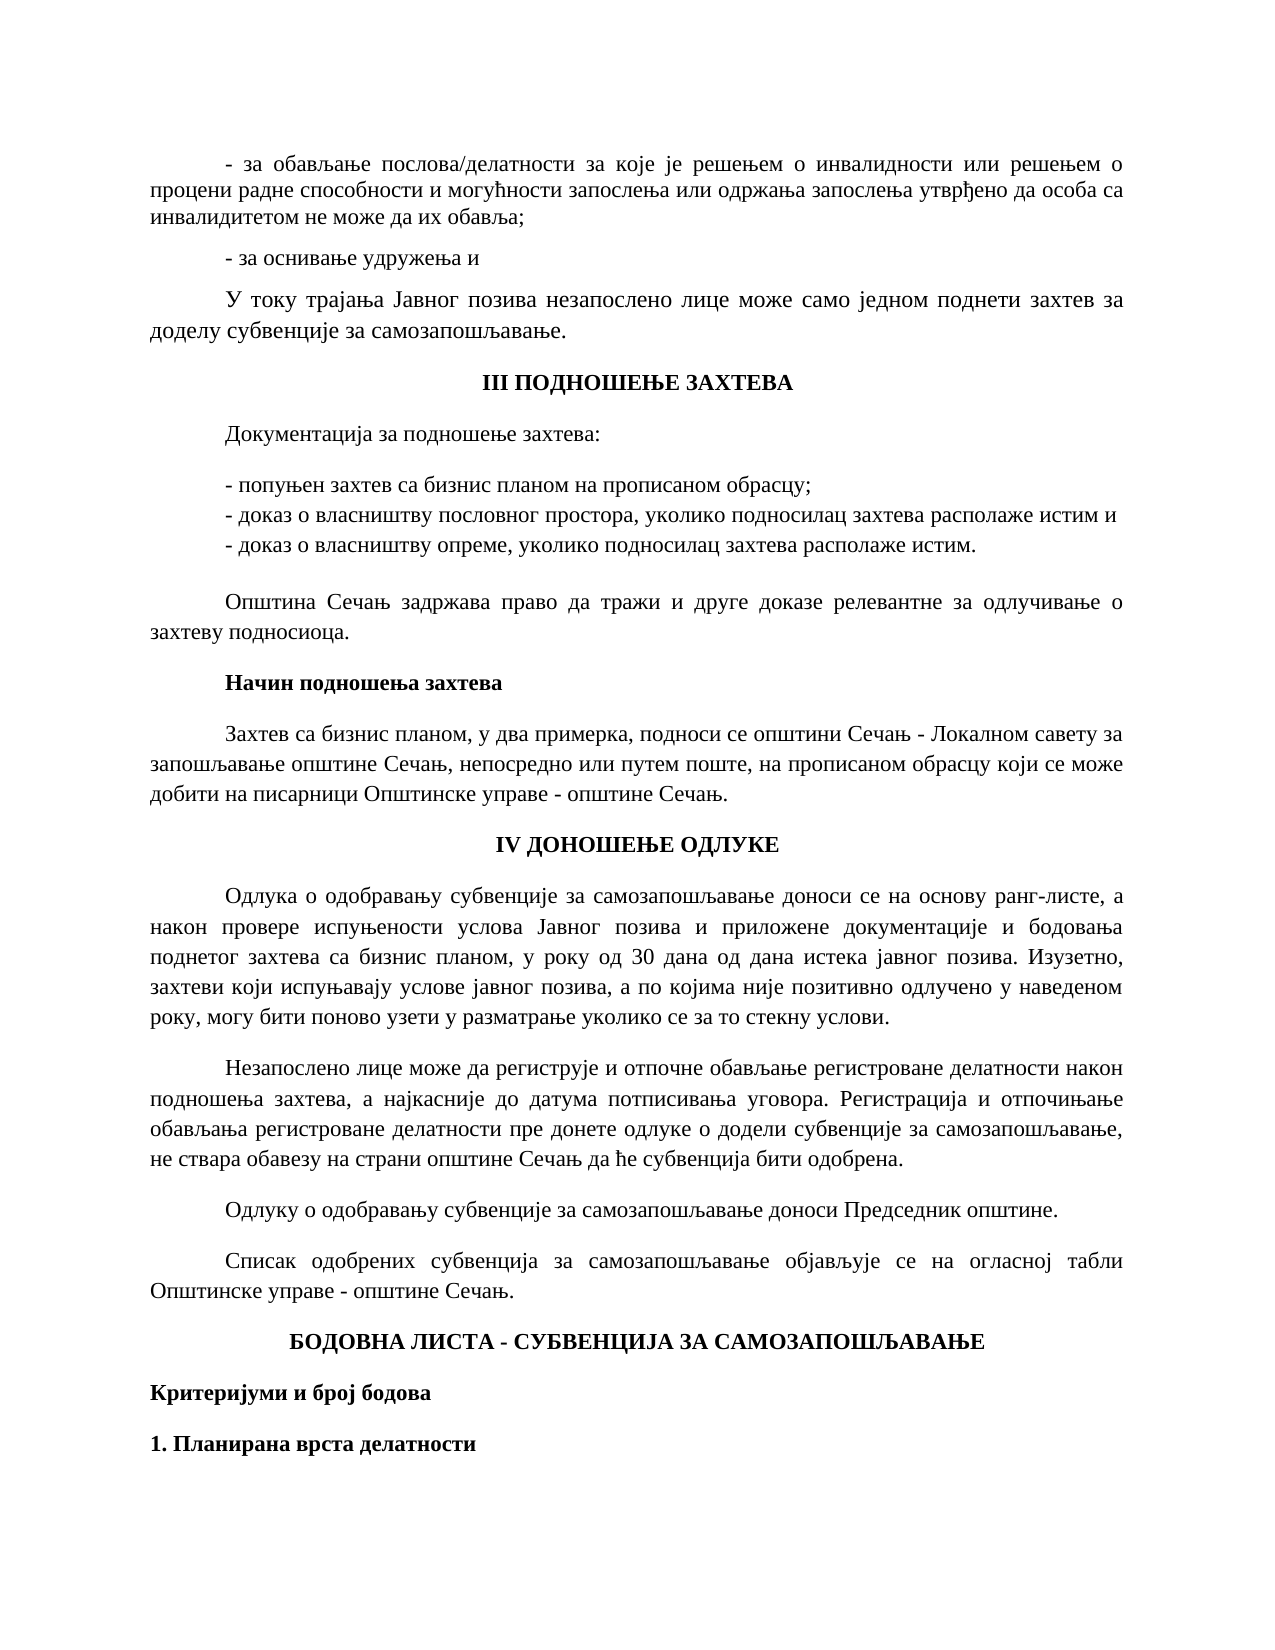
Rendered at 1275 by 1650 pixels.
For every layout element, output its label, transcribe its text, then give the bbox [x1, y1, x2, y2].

text Незапослено лице може да региструје и отпочне обављање регистроване делатности након подношења захтева, а најкасније до датума потписивања уговора. Регистрација и отпочињање обављања регистроване делатности пре донете одлуке о додели субвенције за самозапошљавање, не ствара обавезу на страни општине Сечањ да ће субвенција бити одобрена. [150, 1054, 1125, 1171]
text Одлука о одобравању субвенције за самозапошљавање доноси се на основу ранг-листе, а након провере испуњености услова Јавног позива и приложене документације и бодовања поднетог захтева са бизнис планом, у року од 30 дана од дана истека јавног позива. Изузетно, захтеви који испуњавају услове јавног позива, а по којима није позитивно одлучено у наведеном року, могу бити поново узети у разматрање уколико се за то стекну услови. [150, 883, 1125, 1030]
text Захтев са бизнис планом, у два примерка, подноси се општини Сечањ - Локалном савету за запошљавање општине Сечањ, непосредно или путем поште, на прописаном обрасцу који се може добити на писарници Општинске управе - општине Сечањ. [150, 720, 1125, 807]
text Општина Сечањ задржава право да тражи и друге доказе релевантне за одлучивање о захтеву подносиоца. [150, 588, 1125, 644]
text Документација за подношење захтева: [150, 420, 1125, 446]
text - за оснивање удружења и [150, 244, 1125, 270]
text - доказ о власништву пословног простора, уколико подносилац захтева располаже истим и - доказ о власништву опреме, уколико подносилац захтева располаже истим. [150, 501, 1125, 558]
text Критеријуми и број бодова [150, 1379, 1125, 1406]
text Одлуку о одобравању субвенције за самозапошљавање доноси Председник општине. [150, 1196, 1125, 1222]
text IV ДОНОШЕЊЕ ОДЛУКЕ [150, 832, 1125, 858]
text III ПОДНОШЕЊЕ ЗАХТЕВА [150, 369, 1125, 395]
text - попуњен захтев са бизнис планом на прописаном обрасцу; [150, 471, 1125, 497]
text БОДОВНА ЛИСТА - СУБВЕНЦИЈA ЗА САМОЗАПОШЉАВАЊЕ [150, 1328, 1125, 1355]
text - за обављање послова/делатности за које је решењем о инвалидности или решењем о процени радне способности и могућности запослења или одржања запослења утврђено да особа са инвалидитетом не може да их обавља; [150, 150, 1125, 229]
text У току трајања Јавног позива незапослено лице може само једном поднети захтев за доделу субвенције за самозапошљавање. [150, 284, 1125, 344]
text Начин подношења захтева [150, 669, 1125, 695]
text 1. Планирана врста делатности [150, 1431, 1125, 1457]
text Списак одобрених субвенција за самозапошљавање објављује се на огласној табли Општинске управе - општине Сечањ. [150, 1247, 1125, 1304]
